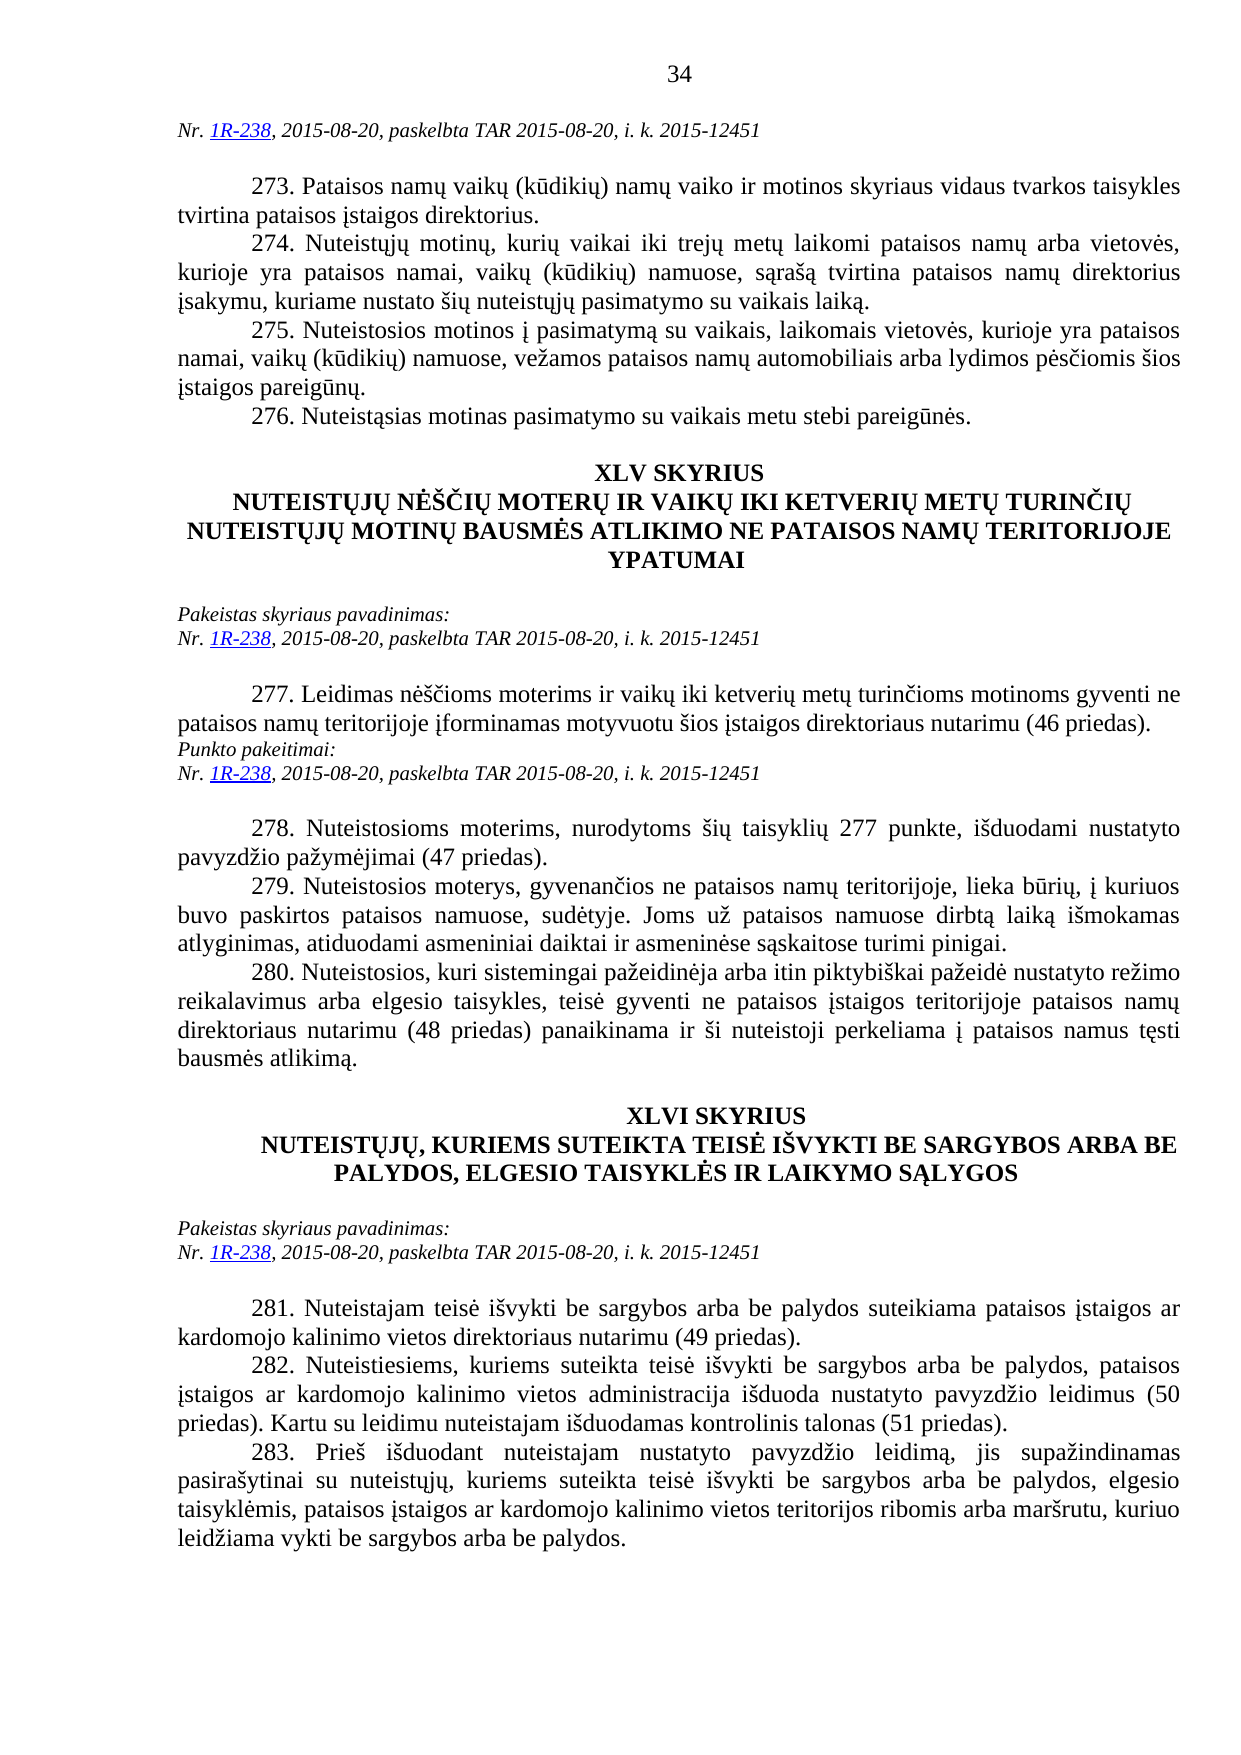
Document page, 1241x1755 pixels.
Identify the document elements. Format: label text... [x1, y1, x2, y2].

text 282. Nuteistiesiems, kuriems suteikta teisė išvykti be sargybos arba be palydos, pataisos įstaigos ar kardomojo kalinimo vietos administracija išduoda nustatyto pavyzdžio leidimus (50 priedas). Kartu su leidimu nuteistajam išduodamas kontrolinis talonas (51 priedas). [177, 1350, 1181, 1437]
text 274. Nuteistųjų motinų, kurių vaikai iki trejų metų laikomi pataisos namų arba vietovės, kurioje yra pataisos namai, vaikų (kūdikių) namuose, sąrašą tvirtina pataisos namų direktorius įsakymu, kuriame nustato šių nuteistųjų pasimatymo su vaikais laiką. [177, 228, 1181, 315]
text XLVI SKYRIUS [177, 1101, 1181, 1130]
text Punkto pakeitimai: [177, 737, 1181, 761]
text 283. Prieš išduodant nuteistajam nustatyto pavyzdžio leidimą, jis supažindinamas pasirašytinai su nuteistųjų, kuriems suteikta teisė išvykti be sargybos arba be palydos, elgesio taisyklėmis, pataisos įstaigos ar kardomojo kalinimo vietos teritorijos ribomis arba maršrutu, kuriuo leidžiama vykti be sargybos arba be palydos. [177, 1437, 1181, 1552]
text NUTEISTŲJŲ, KURIEMS SUTEIKTA TEISĖ IŠVYKTI BE SARGYBOS ARBA BE PALYDOS, ELGESIO TAISYKLĖS IR LAIKYMO SĄLYGOS [177, 1130, 1181, 1187]
text Nr. 1R-238, 2015-08-20, paskelbta TAR 2015-08-20, i. k. 2015-12451 [177, 626, 1181, 650]
text Nr. 1R-238, 2015-08-20, paskelbta TAR 2015-08-20, i. k. 2015-12451 [177, 761, 1181, 785]
text NUTEISTŲJŲ NĖŠČIŲ MOTERŲ IR VAIKŲ IKI KETVERIŲ METŲ TURINČIŲ NUTEISTŲJŲ MOTINŲ BAUSMĖS ATLIKIMO NE PATAISOS NAMŲ TERITORIJOJE YPATUMAI [177, 487, 1181, 573]
text 280. Nuteistosios, kuri sistemingai pažeidinėja arba itin piktybiškai pažeidė nustatyto režimo reikalavimus arba elgesio taisykles, teisė gyventi ne pataisos įstaigos teritorijoje pataisos namų direktoriaus nutarimu (48 priedas) panaikinama ir ši nuteistoji perkeliama į pataisos namus tęsti bausmės atlikimą. [177, 957, 1181, 1072]
text Nr. 1R-238, 2015-08-20, paskelbta TAR 2015-08-20, i. k. 2015-12451 [177, 118, 1181, 142]
text XLV SKYRIUS [177, 458, 1181, 487]
text 275. Nuteistosios motinos į pasimatymą su vaikais, laikomais vietovės, kurioje yra pataisos namai, vaikų (kūdikių) namuose, vežamos pataisos namų automobiliais arba lydimos pėsčiomis šios įstaigos pareigūnų. [177, 315, 1181, 401]
text 281. Nuteistajam teisė išvykti be sargybos arba be palydos suteikiama pataisos įstaigos ar kardomojo kalinimo vietos direktoriaus nutarimu (49 priedas). [177, 1293, 1181, 1350]
text 273. Pataisos namų vaikų (kūdikių) namų vaiko ir motinos skyriaus vidaus tvarkos taisykles tvirtina pataisos įstaigos direktorius. [177, 171, 1181, 228]
text 276. Nuteistąsias motinas pasimatymo su vaikais metu stebi pareigūnės. [177, 401, 1181, 430]
text Nr. 1R-238, 2015-08-20, paskelbta TAR 2015-08-20, i. k. 2015-12451 [177, 1240, 1181, 1264]
text 277. Leidimas nėščioms moterims ir vaikų iki ketverių metų turinčioms motinoms gyventi ne pataisos namų teritorijoje įforminamas motyvuotu šios įstaigos direktoriaus nutarimu (46 priedas). [177, 679, 1181, 737]
text 278. Nuteistosioms moterims, nurodytoms šių taisyklių 277 punkte, išduodami nustatyto pavyzdžio pažymėjimai (47 priedas). [177, 813, 1181, 871]
text 279. Nuteistosios moterys, gyvenančios ne pataisos namų teritorijoje, lieka būrių, į kuriuos buvo paskirtos pataisos namuose, sudėtyje. Joms už pataisos namuose dirbtą laiką išmokamas atlyginimas, atiduodami asmeniniai daiktai ir asmeninėse sąskaitose turimi pinigai. [177, 871, 1181, 957]
text Pakeistas skyriaus pavadinimas: [177, 1216, 1181, 1240]
text Pakeistas skyriaus pavadinimas: [177, 602, 1181, 626]
